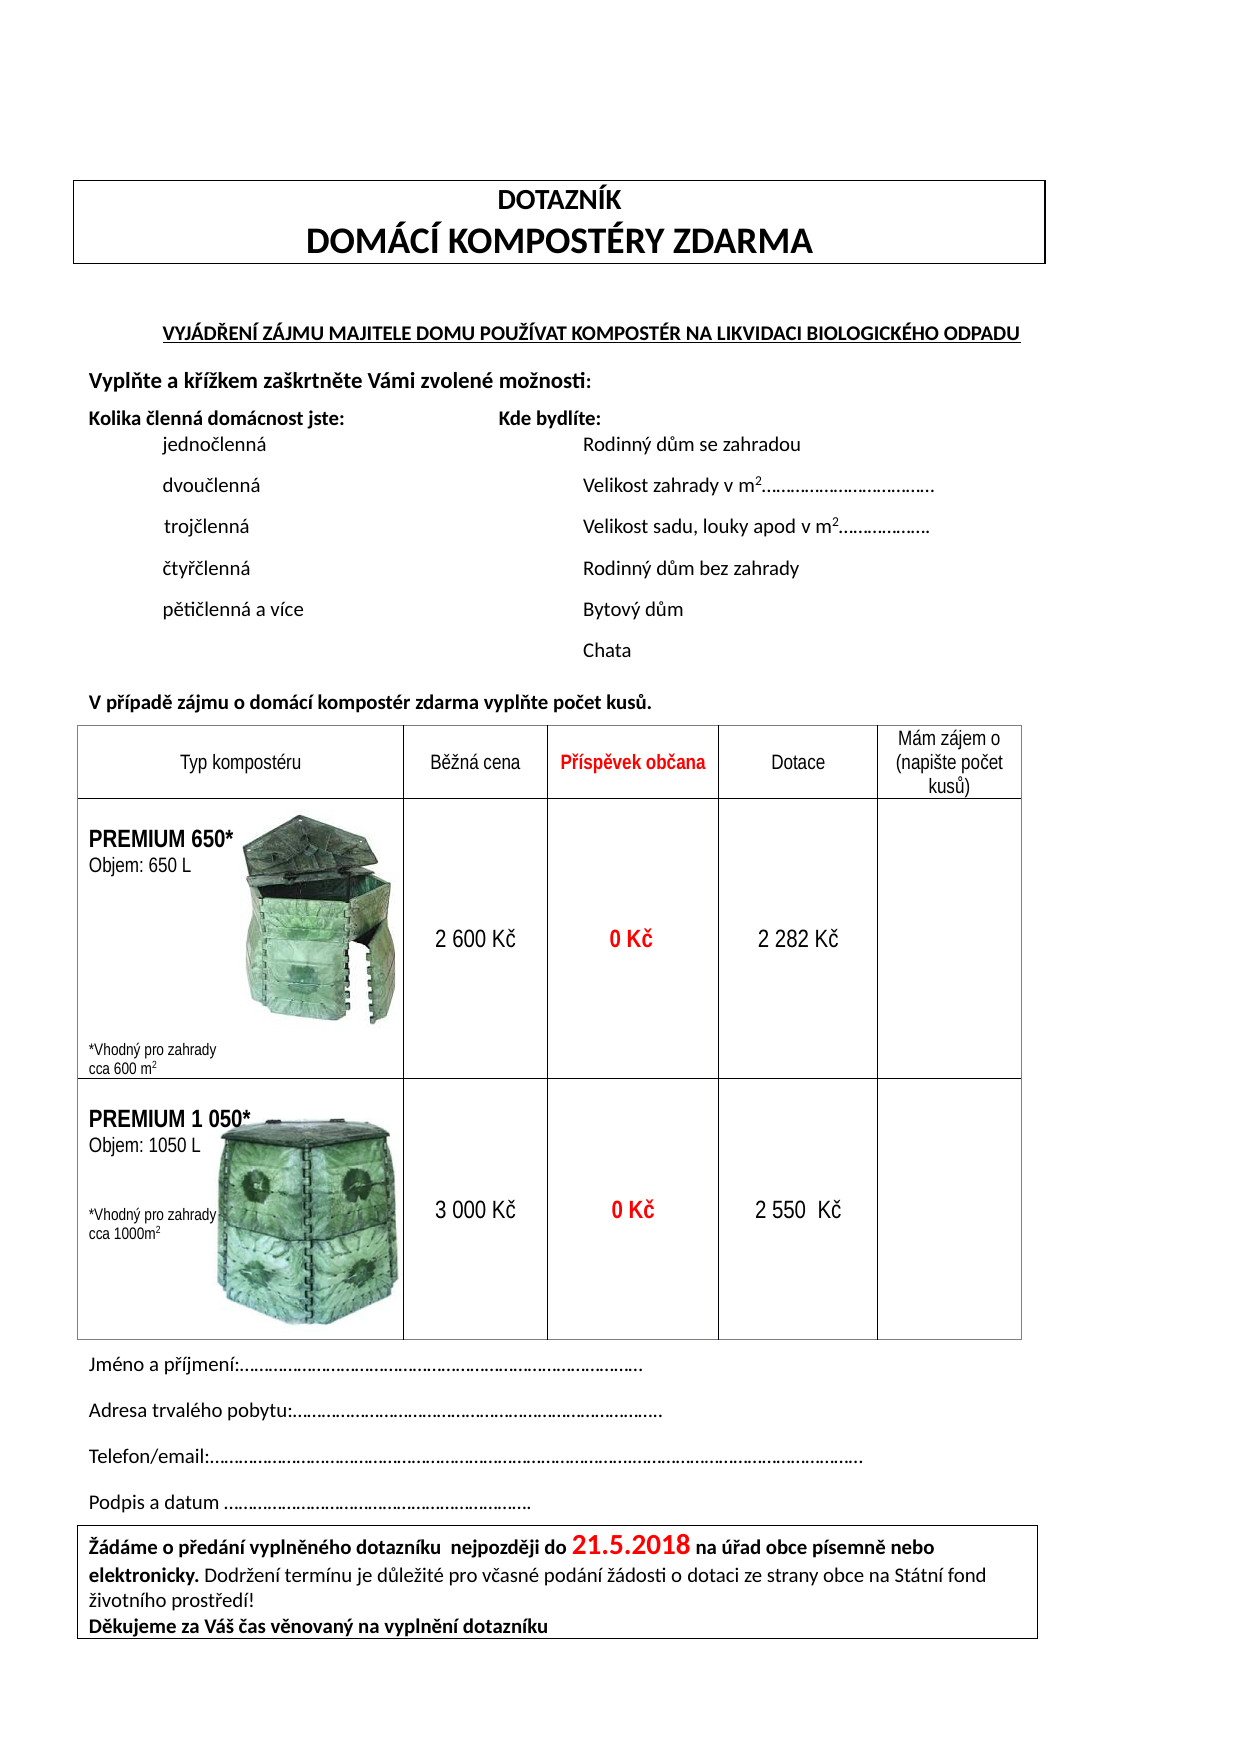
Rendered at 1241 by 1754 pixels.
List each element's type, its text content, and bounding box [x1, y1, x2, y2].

table_cell trojčlenná [78, 514, 487, 555]
text Telefon/email:…………………………………………………………………………….………………………………………… [89, 1443, 1152, 1469]
table_header Dotazník DOMÁCÍ KOMPOSTÉRY ZDARMA [74, 181, 1044, 262]
table_cell 0 Kč [548, 799, 718, 1078]
table_cell [878, 799, 1021, 1078]
text Vyplňte a křížkem zaškrtněte Vámi zvolené možnosti: [89, 366, 1152, 394]
table_cell Rodinný dům se zahradou [487, 431, 1078, 472]
table_cell jednočlenná [78, 431, 487, 472]
table_cell Rodinný dům bez zahrady [487, 555, 1078, 596]
table_cell 2 600 Kč [404, 799, 547, 1078]
text V případě zájmu o domácí kompostér zdarma vyplňte počet kusů. [89, 689, 1152, 715]
table_cell 2 282 Kč [719, 799, 877, 1078]
table_cell dvoučlenná [78, 472, 487, 513]
table_cell Velikost zahrady v m2……………………………… [487, 472, 1078, 513]
table_cell PREMIUM 650* Objem: 650 L *Vhodný pro zahrady cca 600 m2 [78, 799, 403, 1078]
table_cell Bytový dům [487, 596, 1078, 637]
table_header Žádáme o předání vyplněného dotazníku nejpozději do 21.5.2018 na úřad obce písemně nebo elektronicky. Dodržení termínu je důležité pro včasné podání žádosti o dotaci ze strany obce na Státní fond životního prostředí! Děkujeme za Váš čas věnovaný na vyplnění dotazníku [78, 1526, 1037, 1638]
table_cell [78, 638, 487, 679]
table_cell Velikost sadu, louky apod v m2………………. [487, 514, 1078, 555]
table_header Dotace [719, 726, 877, 798]
table_header Mám zájem o (napište počet kusů) [878, 726, 1021, 798]
table_cell PREMIUM 1 050* Objem: 1050 L *Vhodný pro zahrady cca 1000m2 [78, 1079, 403, 1339]
table_header Kde bydlíte: [487, 405, 1078, 431]
text Podpis a datum ………………………………………………………. [89, 1489, 1152, 1515]
text Jméno a příjmení:………………………………………………………………………… [89, 1351, 1152, 1376]
table_cell 0 Kč [548, 1079, 718, 1339]
table_cell pětičlenná a více [78, 596, 487, 637]
text Adresa trvalého pobytu:………………………………………………………………….. [89, 1397, 1152, 1422]
table_cell čtyřčlenná [78, 555, 487, 596]
table_header Kolika členná domácnost jste: [78, 405, 487, 431]
table_cell Chata [487, 638, 1078, 679]
table_header Příspěvek občana [548, 726, 718, 798]
table_header Běžná cena [404, 726, 547, 798]
table_cell 3 000 Kč [404, 1079, 547, 1339]
table_cell 2 550 Kč [719, 1079, 877, 1339]
table_header Typ kompostéru [78, 726, 403, 798]
text VYJÁDŘENÍ ZÁJMU MAJITELE DOMU POUŽÍVAT KOMPOSTÉR NA LIKVIDACI BIOLOGICKÉHO ODPADU [59, 320, 1152, 346]
table_cell [878, 1079, 1021, 1339]
